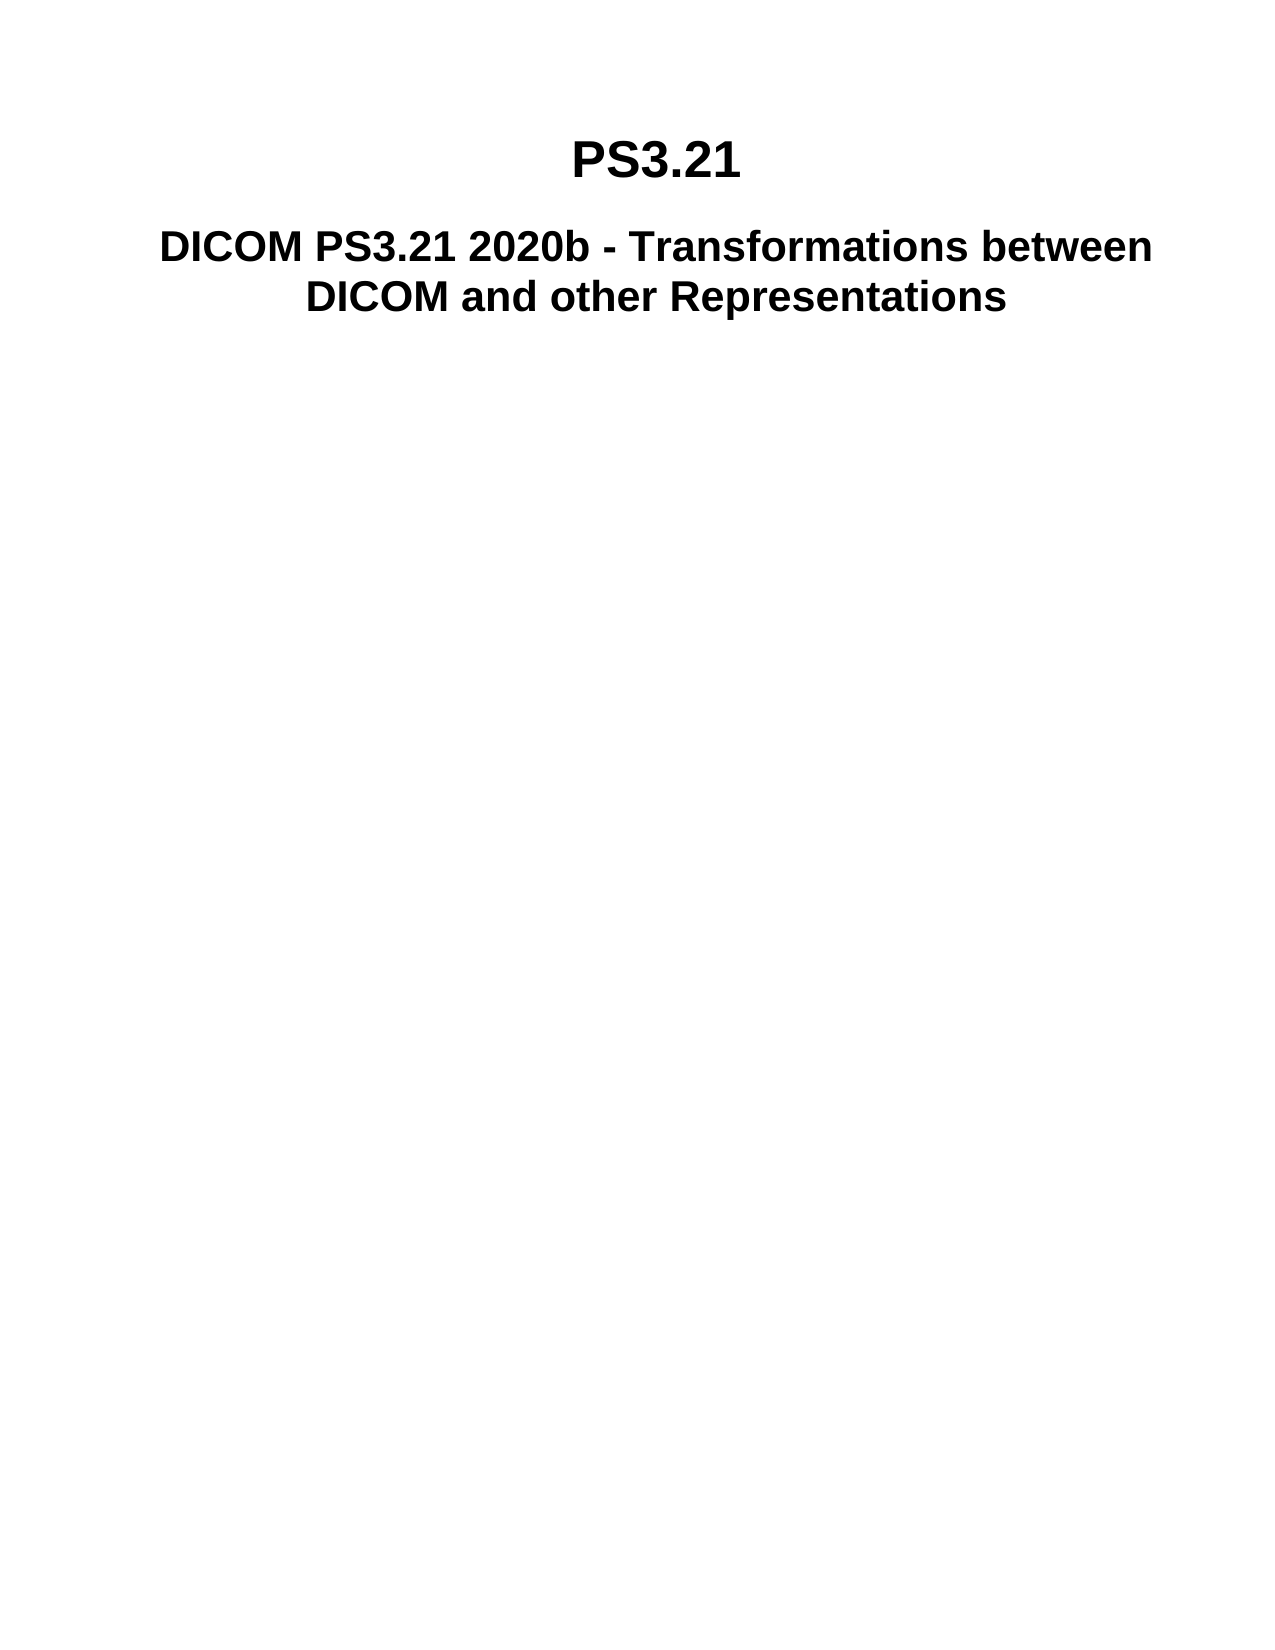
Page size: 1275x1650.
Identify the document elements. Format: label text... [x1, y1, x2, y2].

text PS3.21 [112, 129, 1200, 188]
text DICOM PS3.21 2020b - Transformations between DICOM and other Representations [112, 221, 1200, 320]
